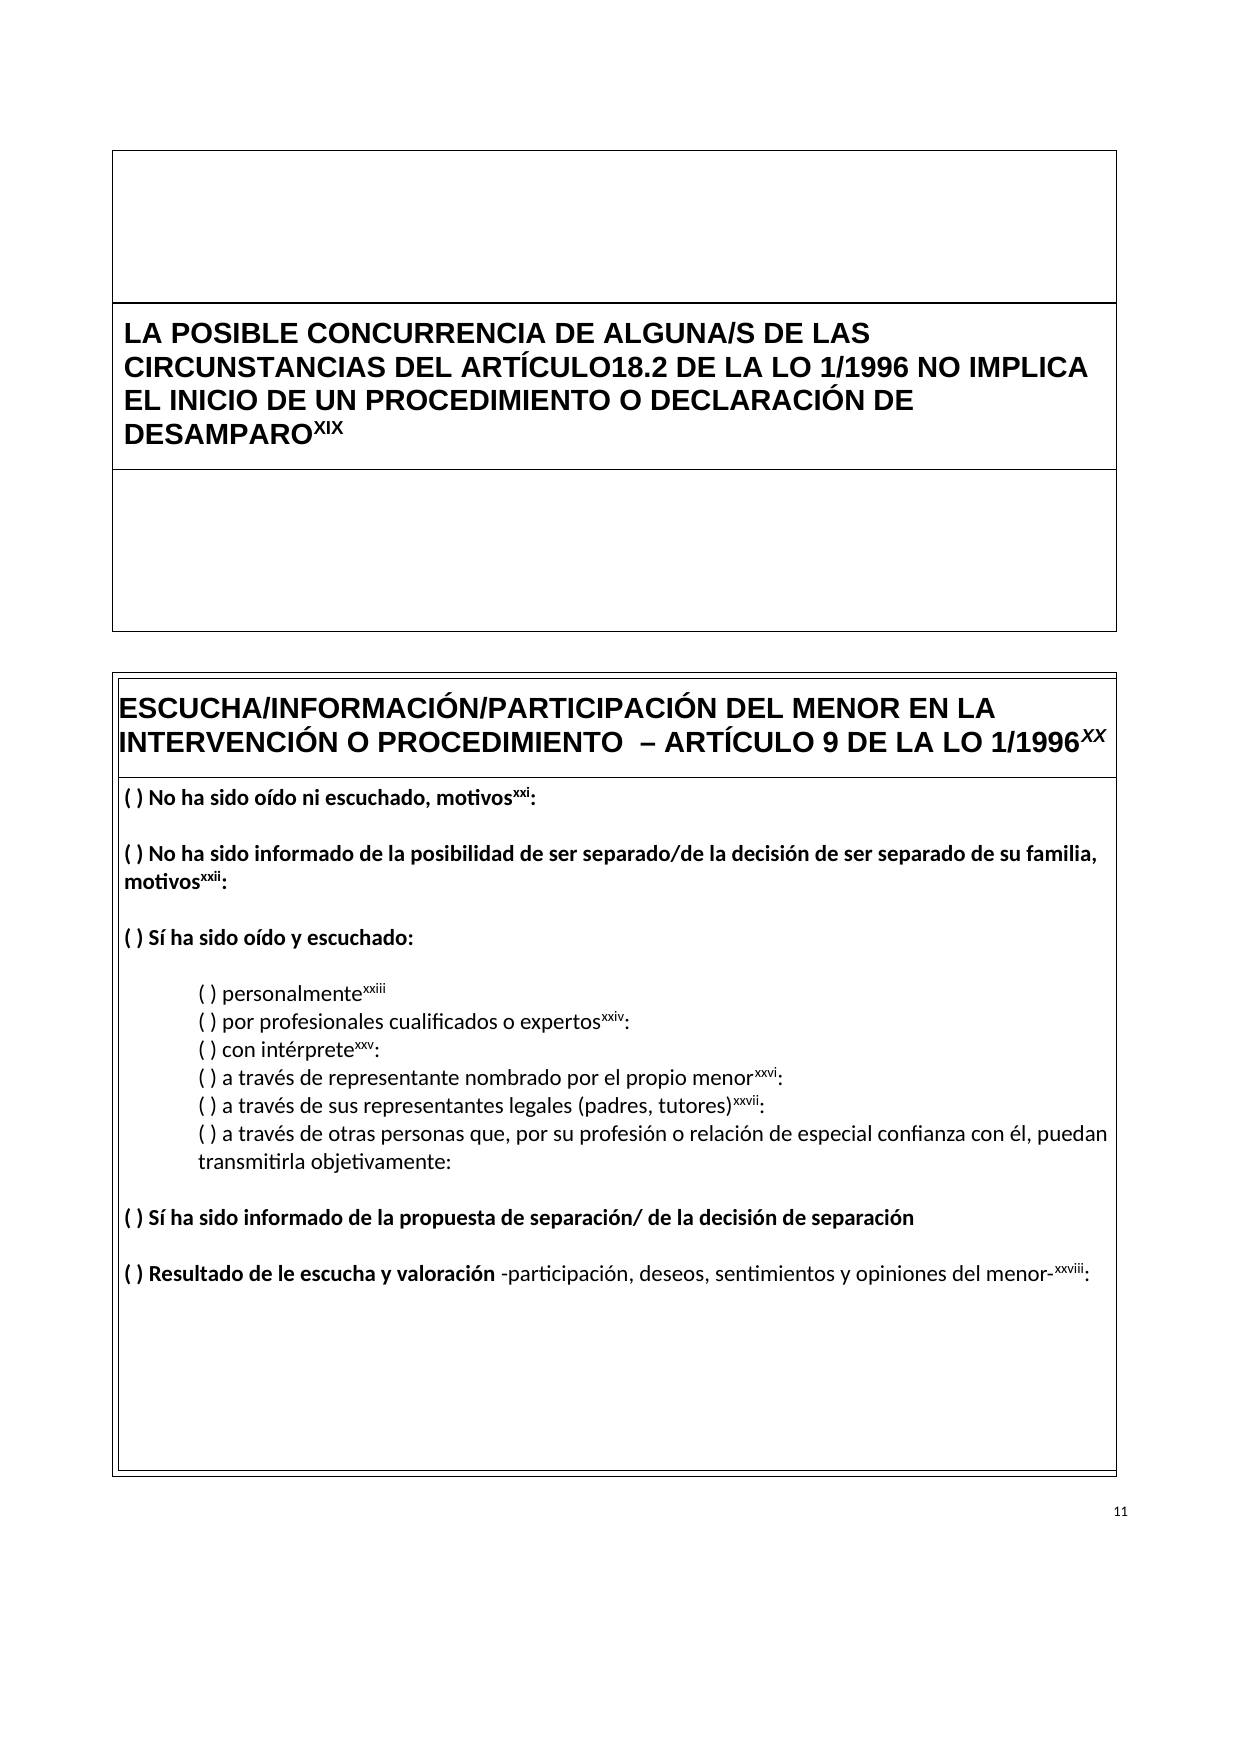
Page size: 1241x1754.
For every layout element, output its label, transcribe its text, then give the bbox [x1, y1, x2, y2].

table_header [113, 673, 1116, 1476]
table_header La posible concurrencia de alguna/s de las circunstancias del artículo18.2 de la lo 1/1996 no implica el inicio de un procedimiento o declaración de desamparo [113, 304, 1116, 469]
table_cell [113, 470, 1116, 631]
table_cell ( ) No ha sido oído ni escuchado, motivos: ( ) No ha sido informado de la posibilidad de ser separado/de la decisión de ser separado de su familia, motivos: ( ) Sí ha sido oído y escuchado: ( ) personalmente ( ) por profesionales cualificados o expertos: ( ) con intérprete: ( ) a través de representante nombrado por el propio menor: ( ) a través de sus representantes legales (padres, tutores): ( ) a través de otras personas que, por su profesión o relación de especial confianza con él, puedan transmitirla objetivamente: ( ) Sí ha sido informado de la propuesta de separación/ de la decisión de separación ( ) Resultado de le escucha y valoración -participación, deseos, sentimientos y opiniones del menor-: [119, 778, 1116, 1470]
table_header Escucha/información/participación del menor en la intervención o procedimiento – artículo 9 de la lo 1/1996 [119, 679, 1116, 777]
table_cell [113, 151, 1116, 302]
